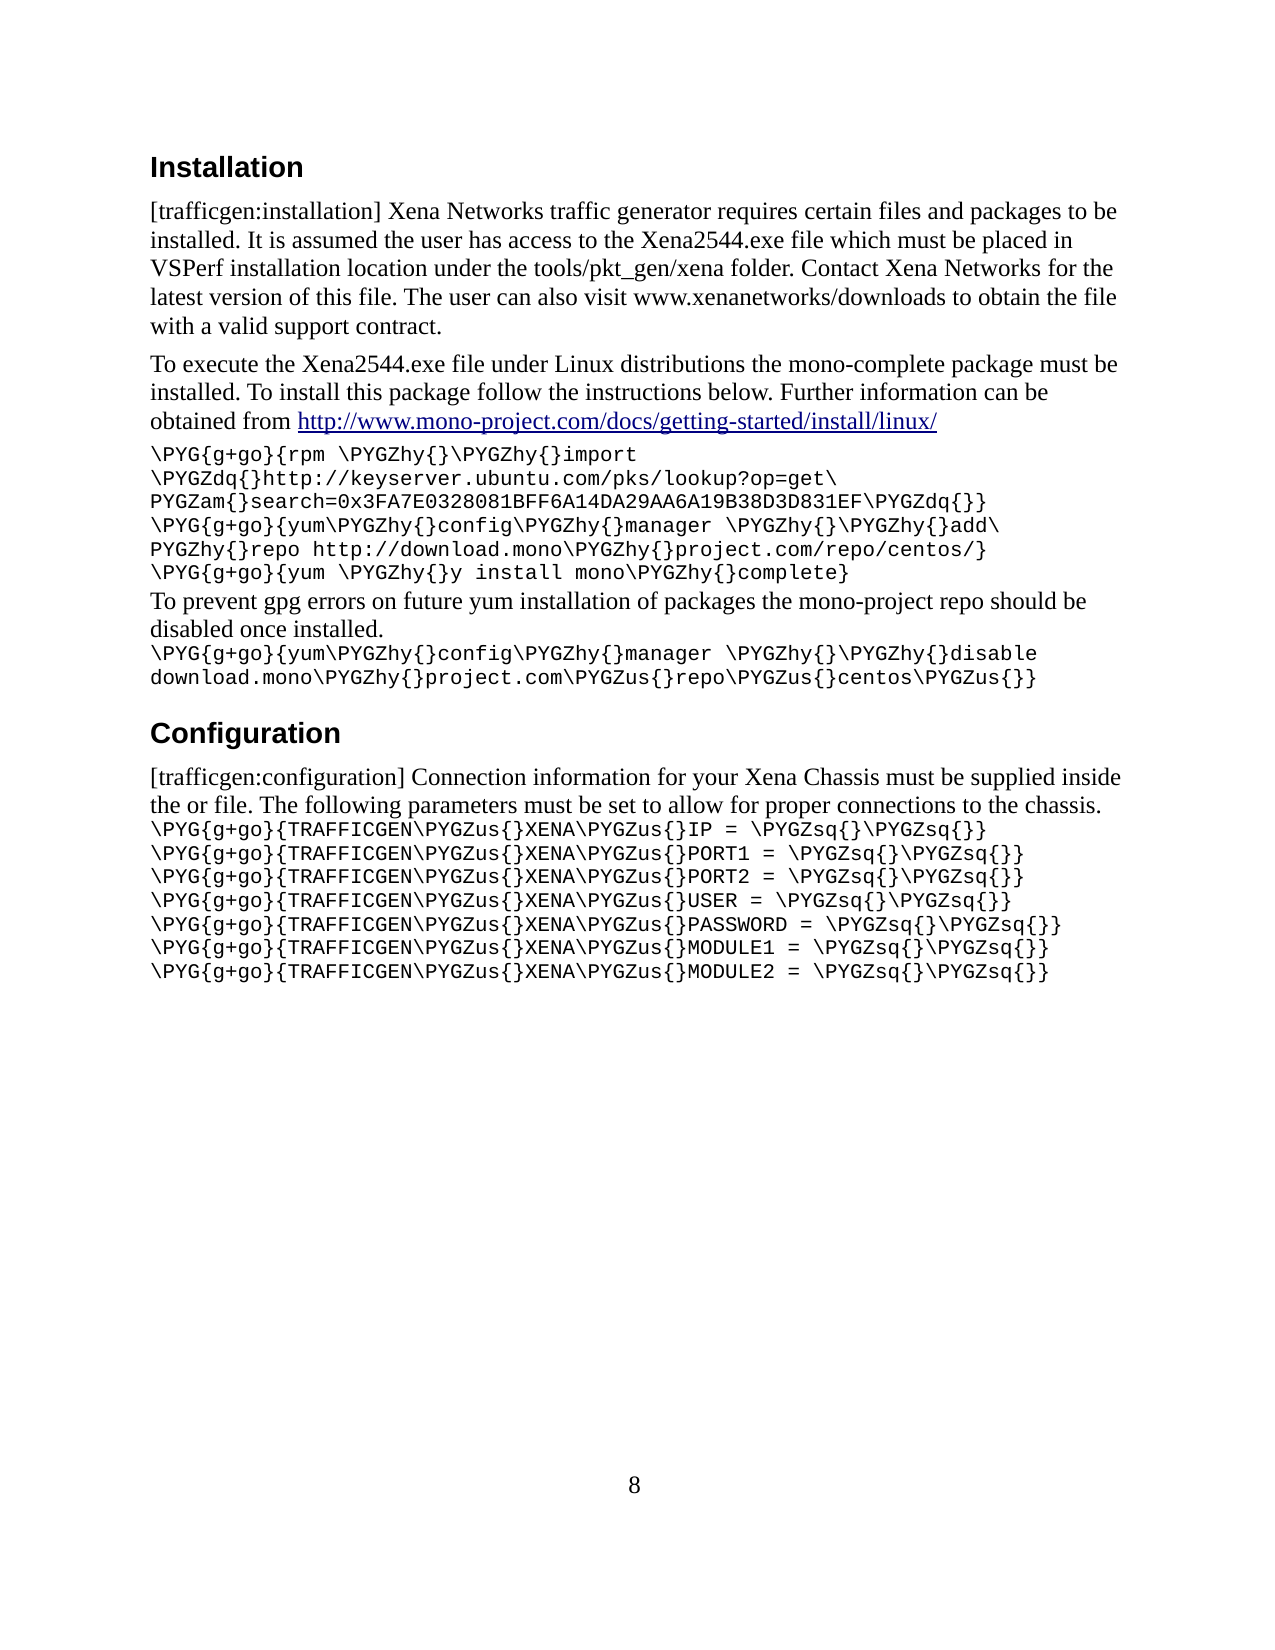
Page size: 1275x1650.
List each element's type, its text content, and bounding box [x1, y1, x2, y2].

text \PYG{g+go}{yum\PYGZhy{}config\PYGZhy{}manager \PYGZhy{}\PYGZhy{}add\PYGZhy{}repo http://download.mono\PYGZhy{}project.com/repo/centos/} [150, 515, 1125, 562]
text To prevent gpg errors on future yum installation of packages the mono-project repo should be disabled once installed. [150, 586, 1125, 643]
text [trafficgen:configuration] Connection information for your Xena Chassis must be supplied inside the or file. The following parameters must be set to allow for proper connections to the chassis. [150, 762, 1125, 819]
text \PYG{g+go}{TRAFFICGEN\PYGZus{}XENA\PYGZus{}PORT2 = \PYGZsq{}\PYGZsq{}} [150, 866, 1125, 890]
text \PYG{g+go}{rpm \PYGZhy{}\PYGZhy{}import \PYGZdq{}http://keyserver.ubuntu.com/pks/lookup?op=get\PYGZam{}search=0x3FA7E0328081BFF6A14DA29AA6A19B38D3D831EF\PYGZdq{}} [150, 444, 1125, 515]
text To execute the Xena2544.exe file under Linux distributions the mono-complete package must be installed. To install this package follow the instructions below. Further information can be obtained from http://www.mono-project.com/docs/getting-started/install/linux/ [150, 349, 1125, 435]
text \PYG{g+go}{TRAFFICGEN\PYGZus{}XENA\PYGZus{}PASSWORD = \PYGZsq{}\PYGZsq{}} [150, 914, 1125, 937]
text \PYG{g+go}{TRAFFICGEN\PYGZus{}XENA\PYGZus{}PORT1 = \PYGZsq{}\PYGZsq{}} [150, 843, 1125, 866]
text \PYG{g+go}{TRAFFICGEN\PYGZus{}XENA\PYGZus{}IP = \PYGZsq{}\PYGZsq{}} [150, 819, 1125, 843]
text \PYG{g+go}{TRAFFICGEN\PYGZus{}XENA\PYGZus{}MODULE1 = \PYGZsq{}\PYGZsq{}} [150, 937, 1125, 961]
text \PYG{g+go}{yum\PYGZhy{}config\PYGZhy{}manager \PYGZhy{}\PYGZhy{}disable download.mono\PYGZhy{}project.com\PYGZus{}repo\PYGZus{}centos\PYGZus{}} [150, 643, 1125, 691]
text \PYG{g+go}{TRAFFICGEN\PYGZus{}XENA\PYGZus{}USER = \PYGZsq{}\PYGZsq{}} [150, 890, 1125, 914]
subtitle Configuration [150, 716, 1125, 749]
subtitle Installation [150, 150, 1125, 183]
text \PYG{g+go}{TRAFFICGEN\PYGZus{}XENA\PYGZus{}MODULE2 = \PYGZsq{}\PYGZsq{}} [150, 961, 1125, 985]
text [trafficgen:installation] Xena Networks traffic generator requires certain files and packages to be installed. It is assumed the user has access to the Xena2544.exe file which must be placed in VSPerf installation location under the tools/pkt_gen/xena folder. Contact Xena Networks for the latest version of this file. The user can also visit www.xenanetworks/downloads to obtain the file with a valid support contract. [150, 196, 1125, 340]
text \PYG{g+go}{yum \PYGZhy{}y install mono\PYGZhy{}complete} [150, 562, 1125, 586]
